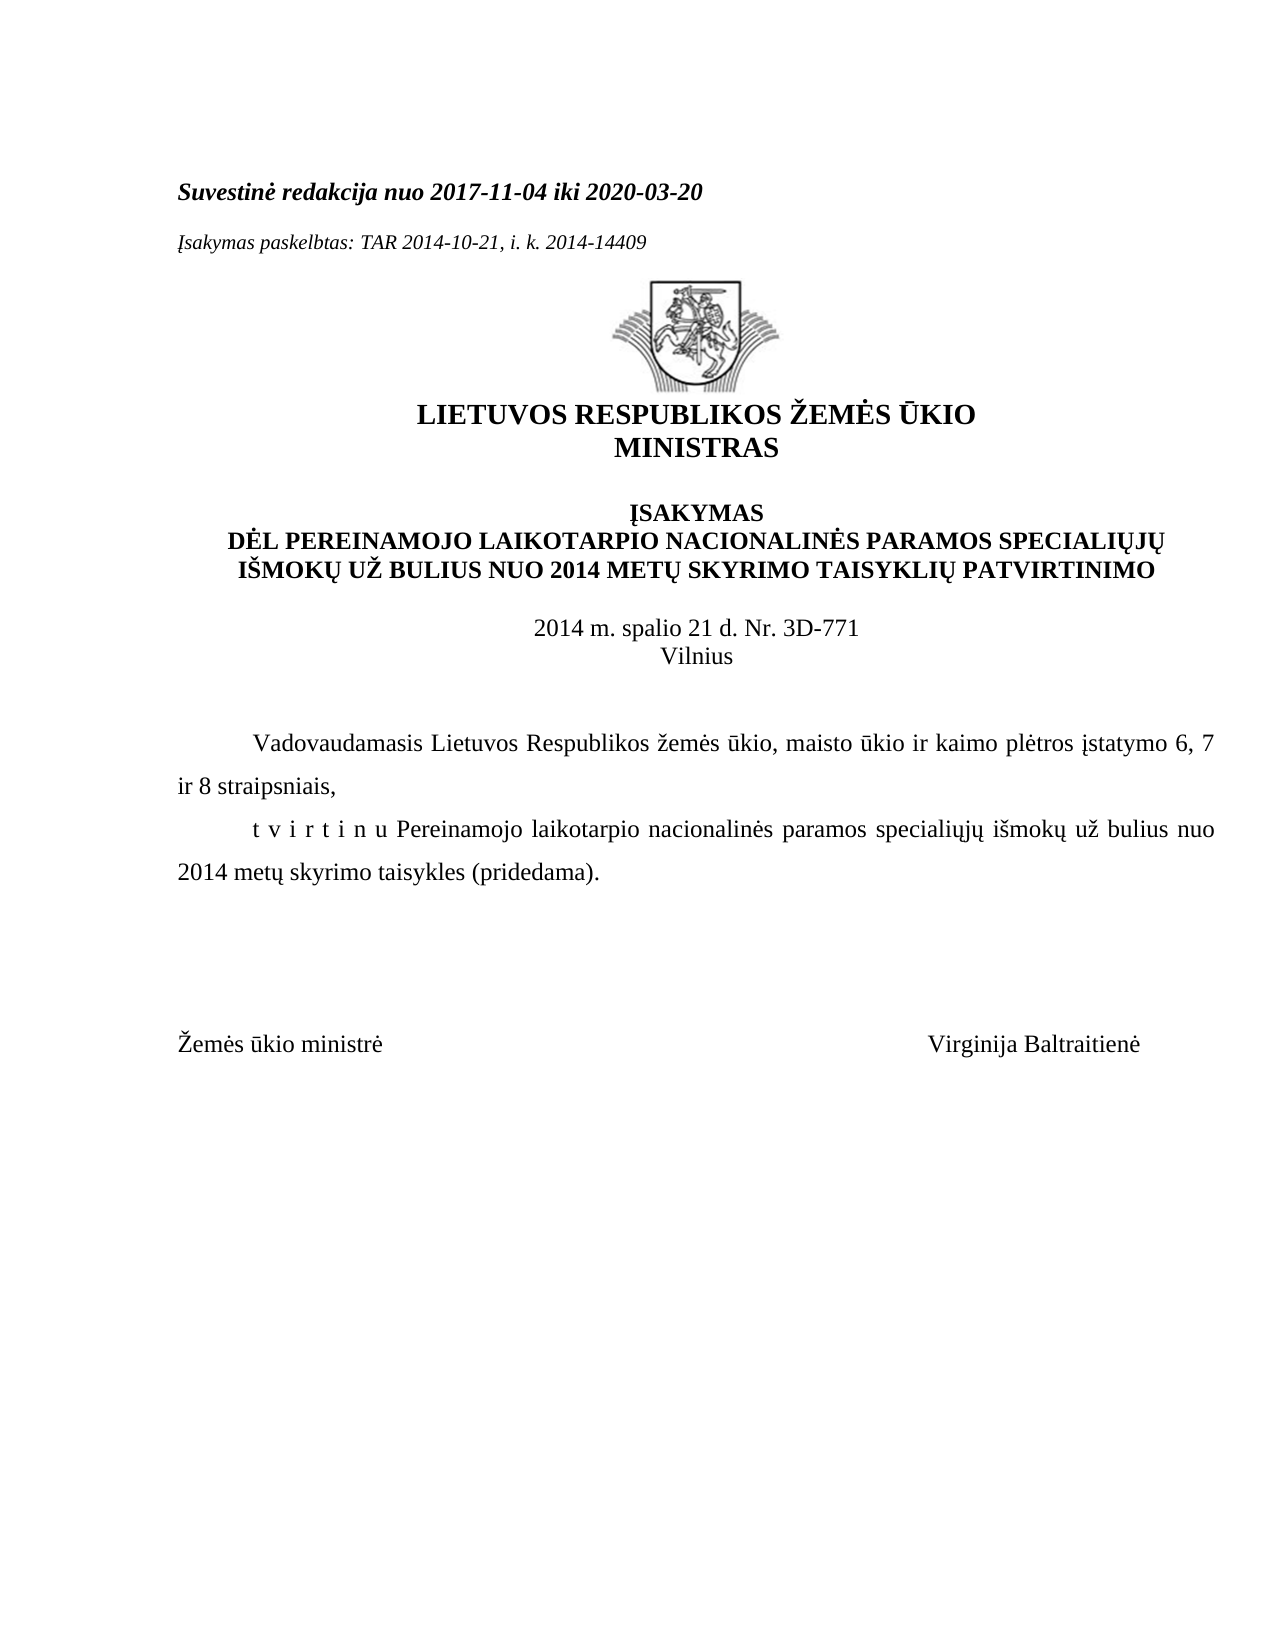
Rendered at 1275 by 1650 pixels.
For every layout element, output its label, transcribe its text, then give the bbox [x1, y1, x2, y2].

text Žemės ūkio ministrė Virginija Baltraitienė [177, 1029, 1216, 1058]
text Vadovaudamasis Lietuvos Respublikos žemės ūkio, maisto ūkio ir kaimo plėtros įstatymo 6, 7 ir 8 straipsniais, [177, 728, 1216, 799]
text ĮSAKYMAS [177, 498, 1216, 526]
text 2014 m. spalio 21 d. Nr. 3D-771 [177, 613, 1216, 641]
text LIETUVOS RESPUBLIKOS ŽEMĖS ŪKIO [177, 397, 1216, 431]
text MINISTRAS [177, 431, 1216, 464]
text t v i r t i n u Pereinamojo laikotarpio nacionalinės paramos specialiųjų išmokų už bulius nuo 2014 metų skyrimo taisykles (pridedama). [177, 814, 1216, 886]
text Suvestinė redakcija nuo 2017-11-04 iki 2020-03-20 [177, 177, 1216, 206]
text DĖL PEREINAMOJO LAIKOTARPIO NACIONALINĖS PARAMOS SPECIALIŲJŲ IŠMOKŲ UŽ BULIUS NUO 2014 METŲ SKYRIMO TAISYKLIŲ PATVIRTINIMO [177, 526, 1216, 584]
text Įsakymas paskelbtas: TAR 2014-10-21, i. k. 2014-14409 [177, 230, 1216, 254]
text Vilnius [177, 641, 1216, 670]
